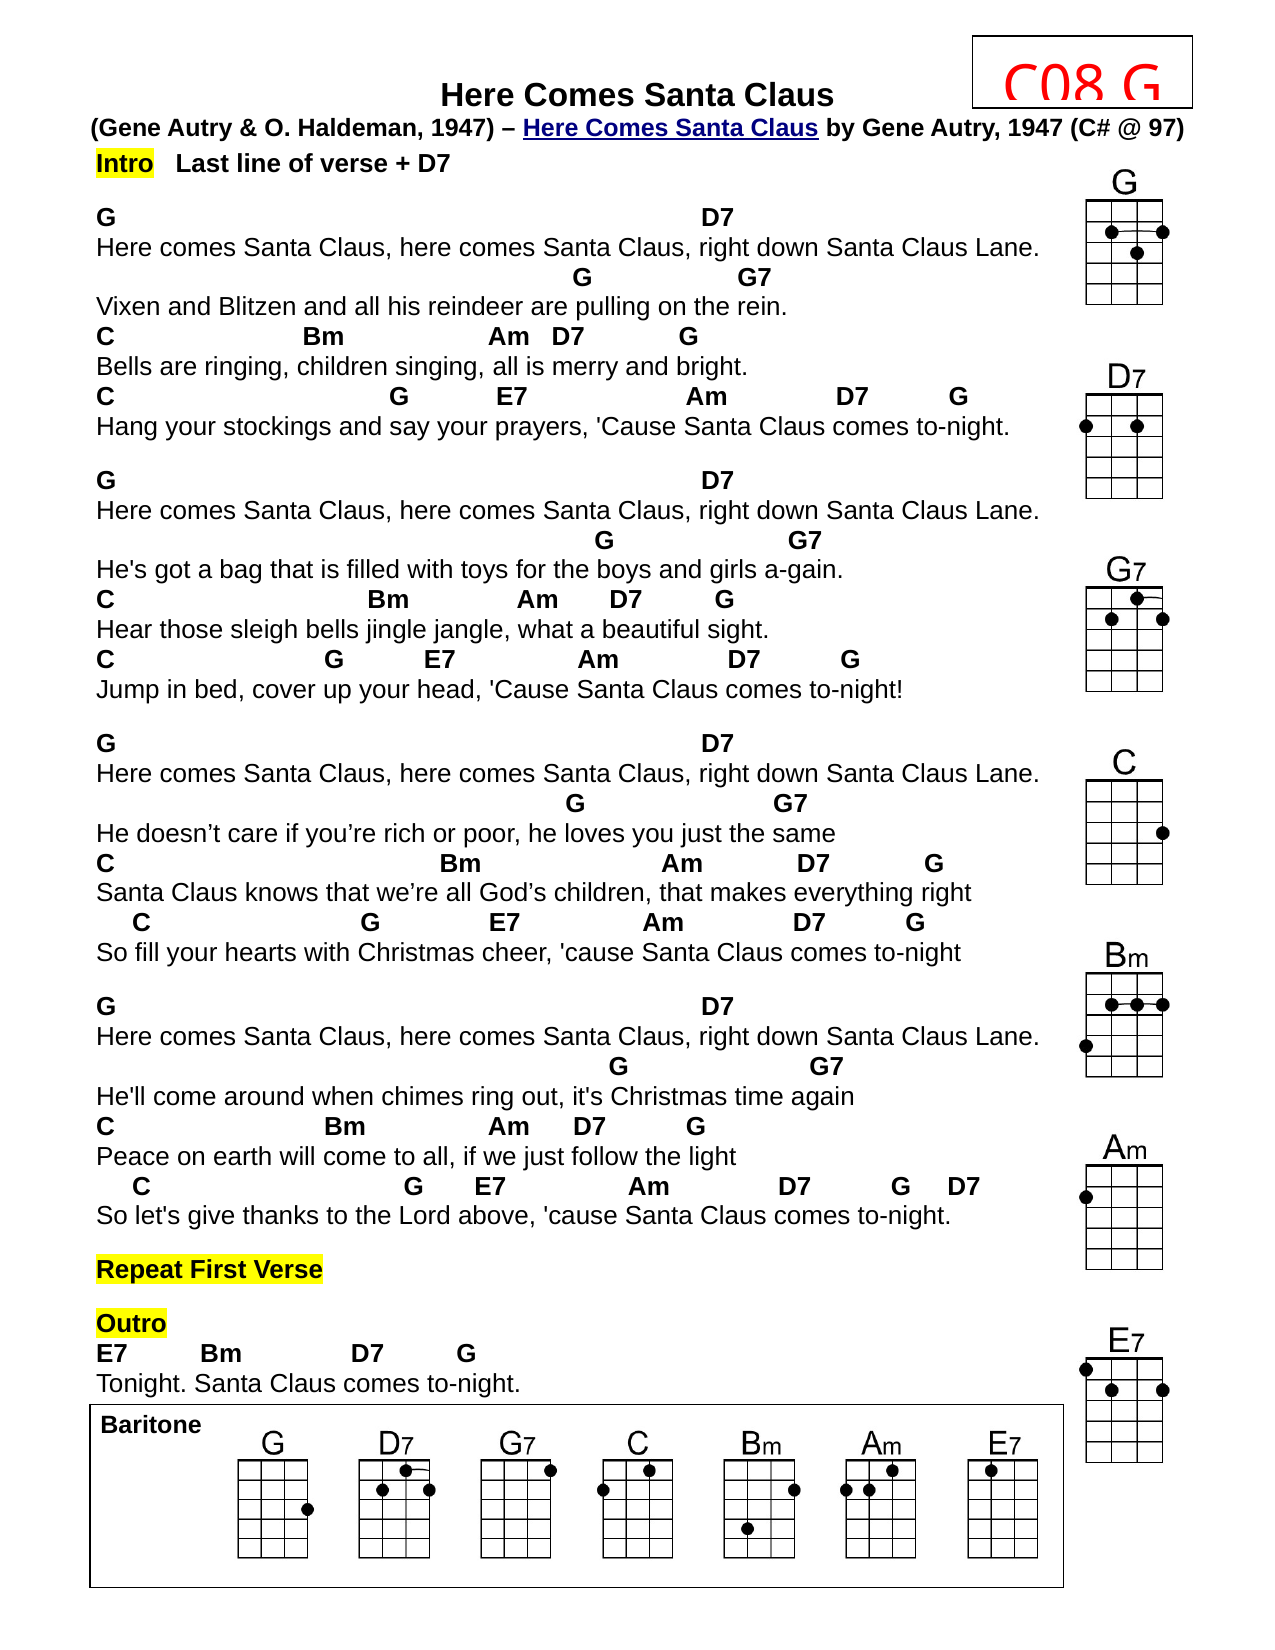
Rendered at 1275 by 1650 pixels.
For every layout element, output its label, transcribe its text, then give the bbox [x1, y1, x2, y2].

text Here Comes Santa Claus [973, 37, 1192, 107]
picture [705, 1410, 813, 1577]
picture [1065, 1112, 1183, 1290]
table_cell [1064, 1107, 1185, 1300]
table_cell [1064, 915, 1185, 1107]
text C08 G [988, 44, 1177, 100]
table_header [1064, 142, 1185, 335]
table_cell Baritone [91, 1405, 212, 1587]
picture [1065, 727, 1183, 905]
text Here Comes Santa Claus [90, 75, 1185, 113]
table_cell [1064, 1300, 1185, 1587]
table_cell [1064, 722, 1185, 915]
picture [827, 1410, 934, 1577]
picture [1065, 341, 1183, 519]
table_cell [1064, 529, 1185, 722]
table_cell [1064, 335, 1185, 529]
picture [1065, 147, 1183, 325]
table_cell [212, 1405, 333, 1587]
picture [1065, 920, 1183, 1097]
picture [584, 1410, 691, 1577]
picture [462, 1410, 569, 1577]
table_cell [698, 1405, 820, 1587]
picture [1065, 534, 1183, 712]
table_cell [455, 1405, 577, 1587]
table_cell [333, 1405, 455, 1587]
picture [1065, 1305, 1183, 1483]
table_cell [942, 1405, 1063, 1587]
table_cell [577, 1405, 698, 1587]
picture [949, 1410, 1056, 1577]
table_header Intro Last line of verse + D7 G D7 Here comes Santa Claus, here comes Santa Claus, right down Santa Claus Lane. G G7 Vixen and Blitzen and all his reindeer are pulling on the rein. C Bm Am D7 G Bells are ringing, children singing, all is merry and bright. C G E7 Am D7 G Hang your stockings and say your prayers, 'Cause Santa Claus comes to-night. G D7 Here comes Santa Claus, here comes Santa Claus, right down Santa Claus Lane. G G7 He's got a bag that is filled with toys for the boys and girls a-gain. C Bm Am D7 G Hear those sleigh bells jingle jangle, what a beautiful sight. C G E7 Am D7 G Jump in bed, cover up your head, 'Cause Santa Claus comes to-night! G D7 Here comes Santa Claus, here comes Santa Claus, right down Santa Claus Lane. G G7 He doesn’t care if you’re rich or poor, he loves you just the same C Bm Am D7 G Santa Claus knows that we’re all God’s children, that makes everything right C G E7 Am D7 G So fill your hearts with Christmas cheer, 'cause Santa Claus comes to-night G D7 Here comes Santa Claus, here comes Santa Claus, right down Santa Claus Lane. G G7 He'll come around when chimes ring out, it's Christmas time again C Bm Am D7 G Peace on earth will come to all, if we just follow the light C G E7 Am D7 G D7 So let's give thanks to the Lord above, 'cause Santa Claus comes to-night. Repeat First Verse Outro E7 Bm D7 G Tonight. Santa Claus comes to-night. [90, 142, 1063, 1403]
text (Gene Autry & O. Haldeman, 1947) – Here Comes Santa Claus by Gene Autry, 1947 (C# @ 97) [90, 113, 1185, 142]
table_cell [820, 1405, 942, 1587]
picture [340, 1410, 448, 1577]
picture [219, 1410, 326, 1577]
